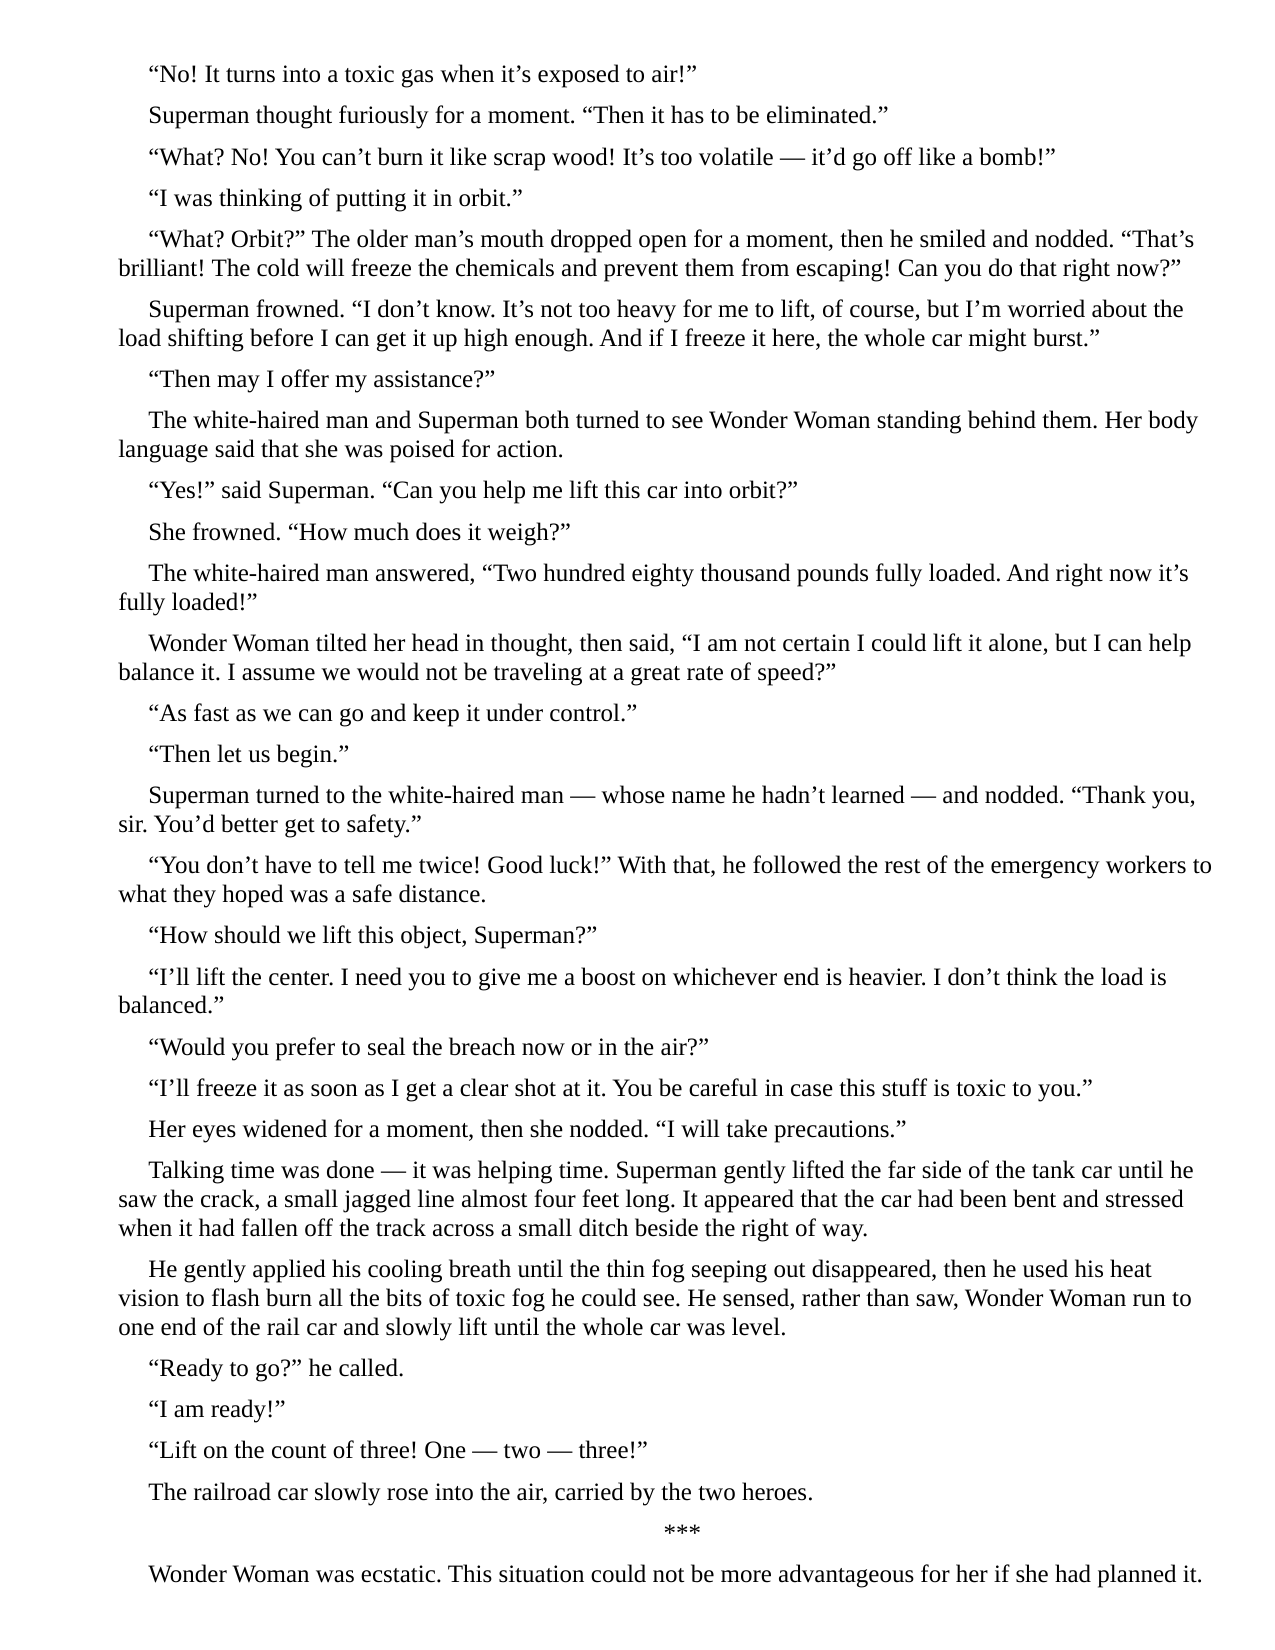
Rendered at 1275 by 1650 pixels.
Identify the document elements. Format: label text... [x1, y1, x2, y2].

text “Lift on the count of three! One — two — three!” [118, 1435, 1216, 1464]
text The white-haired man and Superman both turned to see Wonder Woman standing behind them. Her body language said that she was poised for action. [118, 405, 1216, 463]
text “Then may I offer my assistance?” [118, 364, 1216, 393]
text Superman turned to the white-haired man — whose name he hadn’t learned — and nodded. “Thank you, sir. You’d better get to safety.” [118, 780, 1216, 838]
text “Yes!” said Superman. “Can you help me lift this car into orbit?” [118, 475, 1216, 504]
text Superman frowned. “I don’t know. It’s not too heavy for me to lift, of course, but I’m worried about the load shifting before I can get it up high enough. And if I freeze it here, the whole car might burst.” [118, 294, 1216, 352]
text The white-haired man answered, “Two hundred eighty thousand pounds fully loaded. And right now it’s fully loaded!” [118, 558, 1216, 615]
text “I’ll freeze it as soon as I get a clear shot at it. You be careful in case this stuff is toxic to you.” [118, 1073, 1216, 1102]
text “What? Orbit?” The older man’s mouth dropped open for a moment, then he smiled and nodded. “That’s brilliant! The cold will freeze the chemicals and prevent them from escaping! Can you do that right now?” [118, 224, 1216, 282]
text “No! It turns into a toxic gas when it’s exposed to air!” [118, 59, 1216, 88]
text He gently applied his cooling breath until the thin fog seeping out disappeared, then he used his heat vision to flash burn all the bits of toxic fog he could see. He sensed, rather than saw, Wonder Woman run to one end of the rail car and slowly lift until the whole car was level. [118, 1254, 1216, 1340]
text “Then let us begin.” [118, 739, 1216, 768]
text Wonder Woman tilted her head in thought, then said, “I am not certain I could lift it alone, but I can help balance it. I assume we would not be traveling at a great rate of speed?” [118, 628, 1216, 685]
text “I am ready!” [118, 1394, 1216, 1423]
text The railroad car slowly rose into the air, carried by the two heroes. [118, 1477, 1216, 1505]
text “I’ll lift the center. I need you to give me a boost on whichever end is heavier. I don’t think the load is balanced.” [118, 962, 1216, 1019]
text “What? No! You can’t burn it like scrap wood! It’s too volatile — it’d go off like a bomb!” [118, 142, 1216, 170]
text Her eyes widened for a moment, then she nodded. “I will take precautions.” [118, 1114, 1216, 1143]
text Talking time was done — it was helping time. Superman gently lifted the far side of the tank car until he saw the crack, a small jagged line almost four feet long. It appeared that the car had been bent and stressed when it had fallen off the track across a small ditch beside the right of way. [118, 1155, 1216, 1242]
text She frowned. “How much does it weigh?” [118, 517, 1216, 545]
text “I was thinking of putting it in orbit.” [118, 183, 1216, 212]
text “Would you prefer to seal the breach now or in the air?” [118, 1032, 1216, 1060]
text *** [118, 1518, 1216, 1547]
text Superman thought furiously for a moment. “Then it has to be eliminated.” [118, 100, 1216, 129]
text Wonder Woman was ecstatic. This situation could not be more advantageous for her if she had planned it. [118, 1559, 1216, 1588]
text “You don’t have to tell me twice! Good luck!” With that, he followed the rest of the emergency workers to what they hoped was a safe distance. [118, 850, 1216, 908]
text “As fast as we can go and keep it under control.” [118, 698, 1216, 727]
text “How should we lift this object, Superman?” [118, 920, 1216, 949]
text “Ready to go?” he called. [118, 1353, 1216, 1382]
